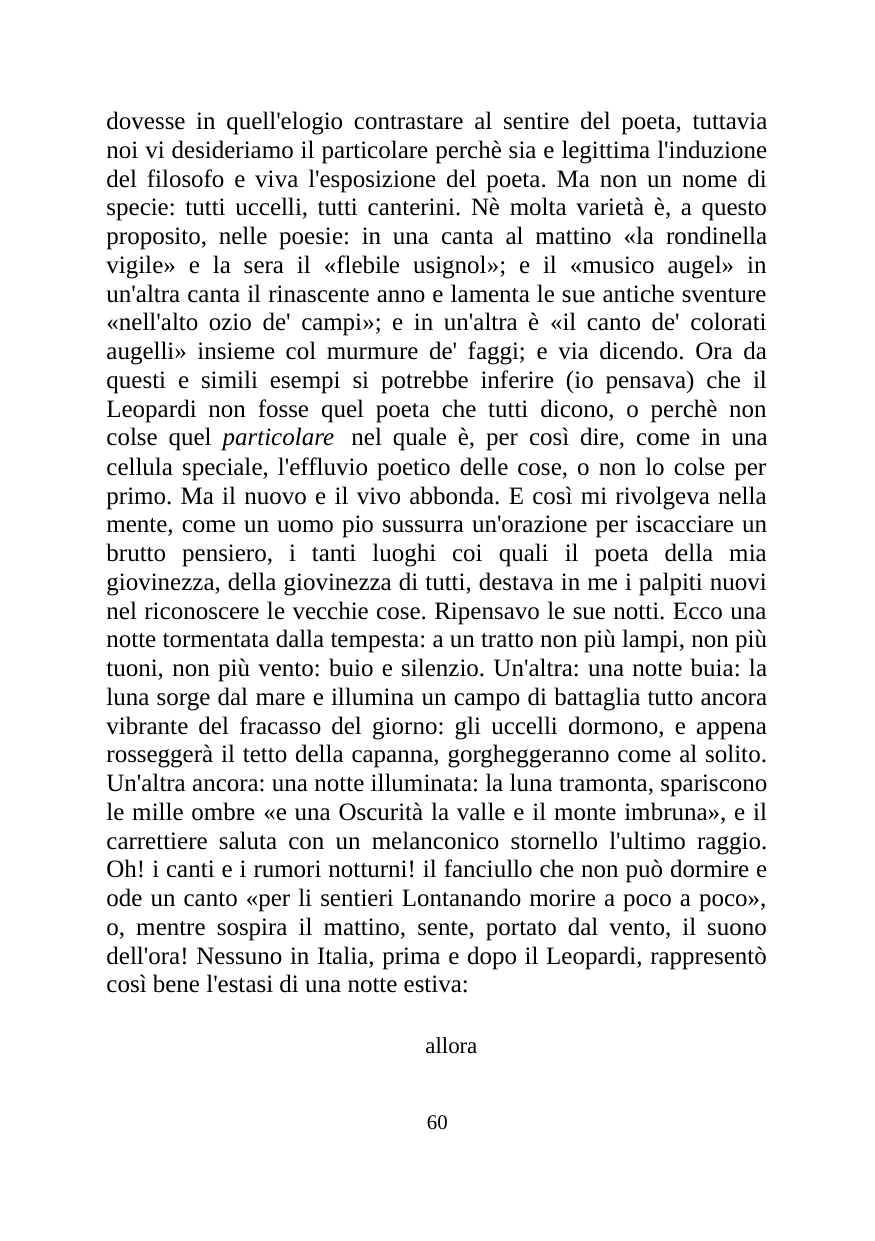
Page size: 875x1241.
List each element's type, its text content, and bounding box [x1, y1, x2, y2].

text allora [425, 1032, 768, 1058]
text dovesse in quell'elogio contrastare al sentire del poeta, tuttavia noi vi desideriamo il particolare perchè sia e legittima l'induzione del filosofo e viva l'esposizione del poeta. Ma non un nome di specie: tutti uccelli, tutti canterini. Nè molta varietà è, a questo proposito, nelle poesie: in una canta al mattino «la rondinella vigile» e la sera il «flebile usignol»; e il «musico augel» in un'altra canta il rinascente anno e lamenta le sue antiche sventure «nell'alto ozio de' campi»; e in un'altra è «il canto de' colorati augelli» insieme col murmure de' faggi; e via dicendo. Ora da questi e simili esempi si potrebbe inferire (io pensava) che il Leopardi non fosse quel poeta che tutti dicono, o perchè non colse quel particolare nel quale è, per così dire, come in una cellula speciale, l'effluvio poetico delle cose, o non lo colse per primo. Ma il nuovo e il vivo abbonda. E così mi rivolgeva nella mente, come un uomo pio sussurra un'orazione per iscacciare un brutto pensiero, i tanti luoghi coi quali il poeta della mia giovinezza, della giovinezza di tutti, destava in me i palpiti nuovi nel riconoscere le vecchie cose. Ripensavo le sue notti. Ecco una notte tormentata dalla tempesta: a un tratto non più lampi, non più tuoni, non più vento: buio e silenzio. Un'altra: una notte buia: la luna sorge dal mare e illumina un campo di battaglia tutto ancora vibrante del fracasso del giorno: gli uccelli dormono, e appena rosseggerà il tetto della capanna, gorgheggeranno come al solito. Un'altra ancora: una notte illuminata: la luna tramonta, spariscono le mille ombre «e una Oscurità la valle e il monte imbruna», e il carrettiere saluta con un melanconico stornello l'ultimo raggio. Oh! i canti e i rumori notturni! il fanciullo che non può dormire e ode un canto «per li sentieri Lontanando morire a poco a poco», o, mentre sospira il mattino, sente, portato dal vento, il suono dell'ora! Nessuno in Italia, prima e dopo il Leopardi, rappresentò così bene l'estasi di una notte estiva: [106, 106, 768, 998]
